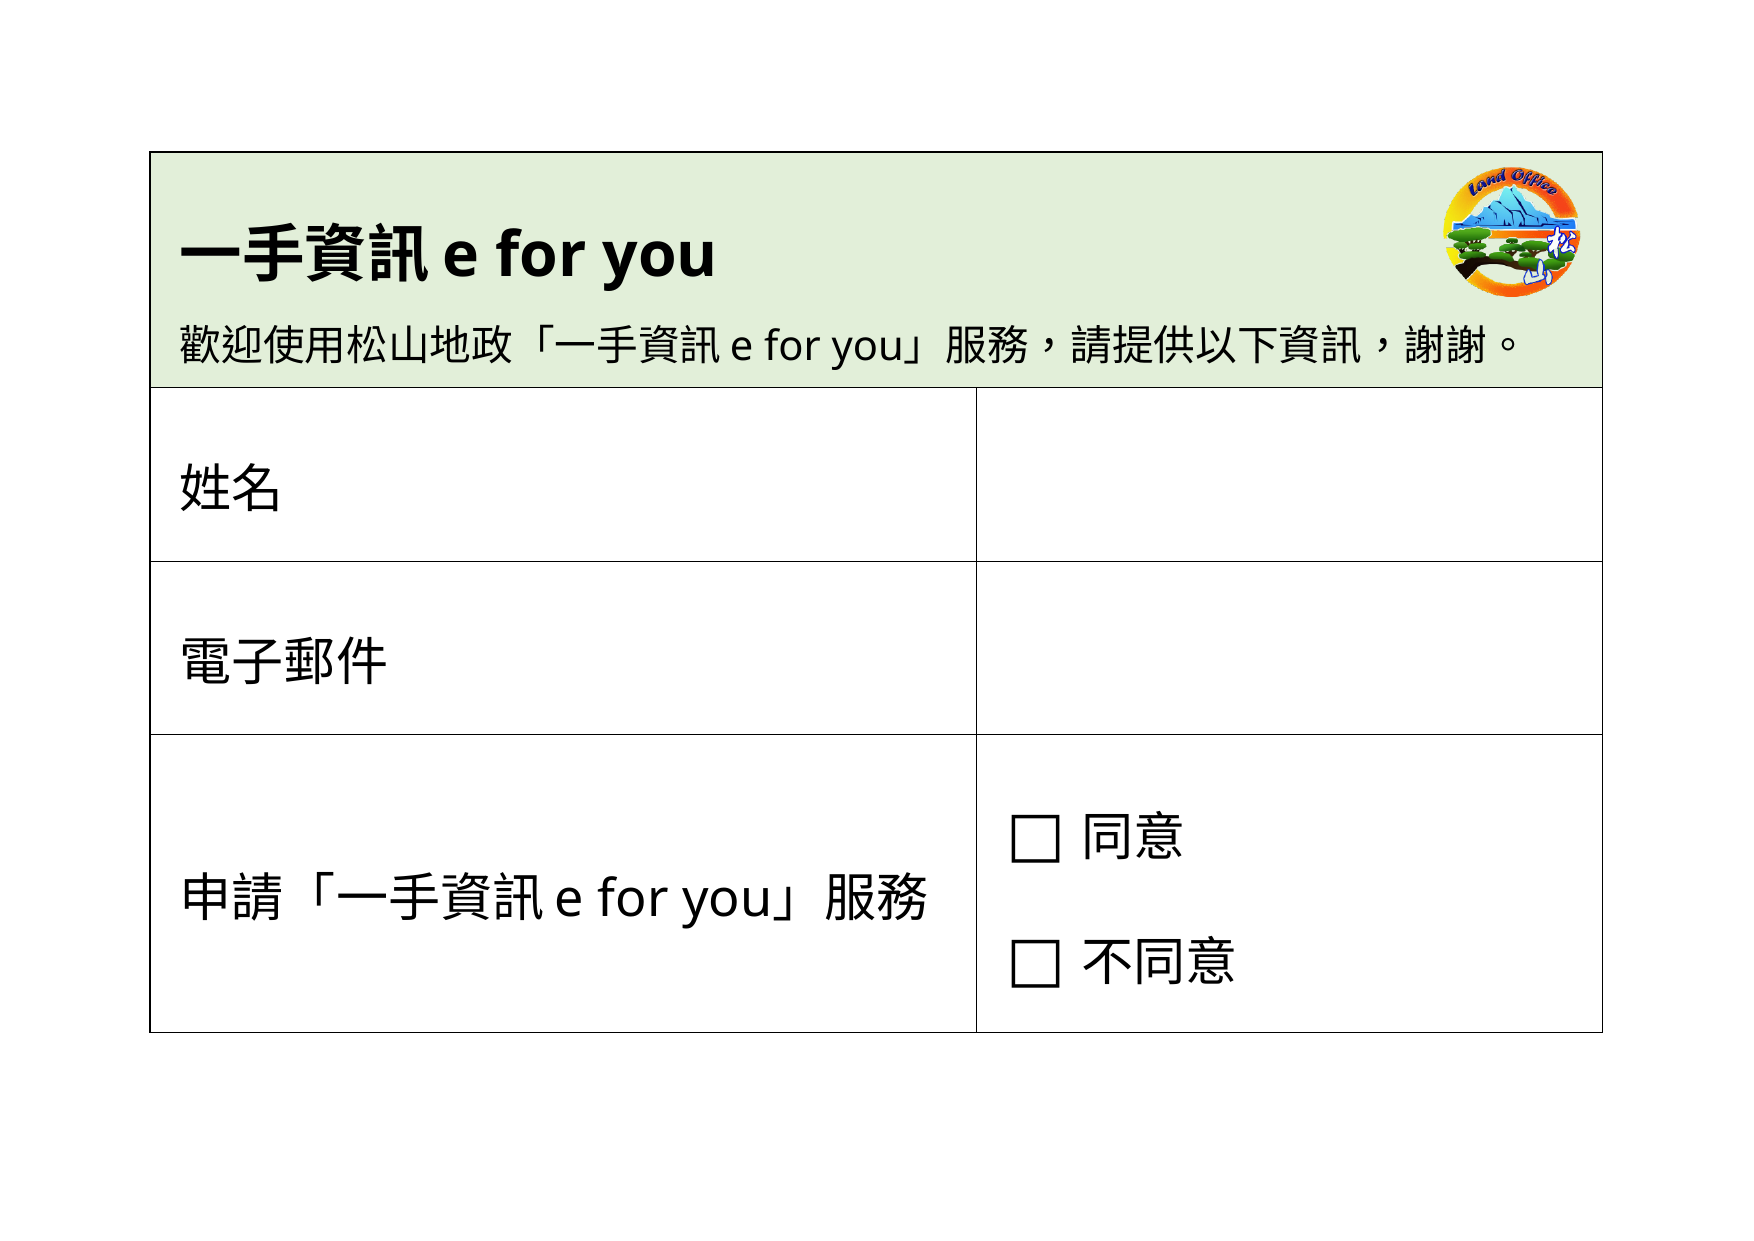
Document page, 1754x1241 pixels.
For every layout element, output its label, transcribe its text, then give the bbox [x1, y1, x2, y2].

table_cell □ 同意 □ 不同意 [977, 735, 1602, 1032]
table_cell 申請「一手資訊e for you」服務 [151, 735, 976, 1032]
table_cell 電子郵件 [151, 562, 976, 734]
table_cell [977, 388, 1602, 561]
table_cell 姓名 [151, 388, 976, 561]
table_cell [977, 562, 1602, 734]
table_header 一手資訊e for you 歡迎使用松山地政「一手資訊e for you」服務，請提供以下資訊，謝謝。 [151, 153, 1602, 387]
